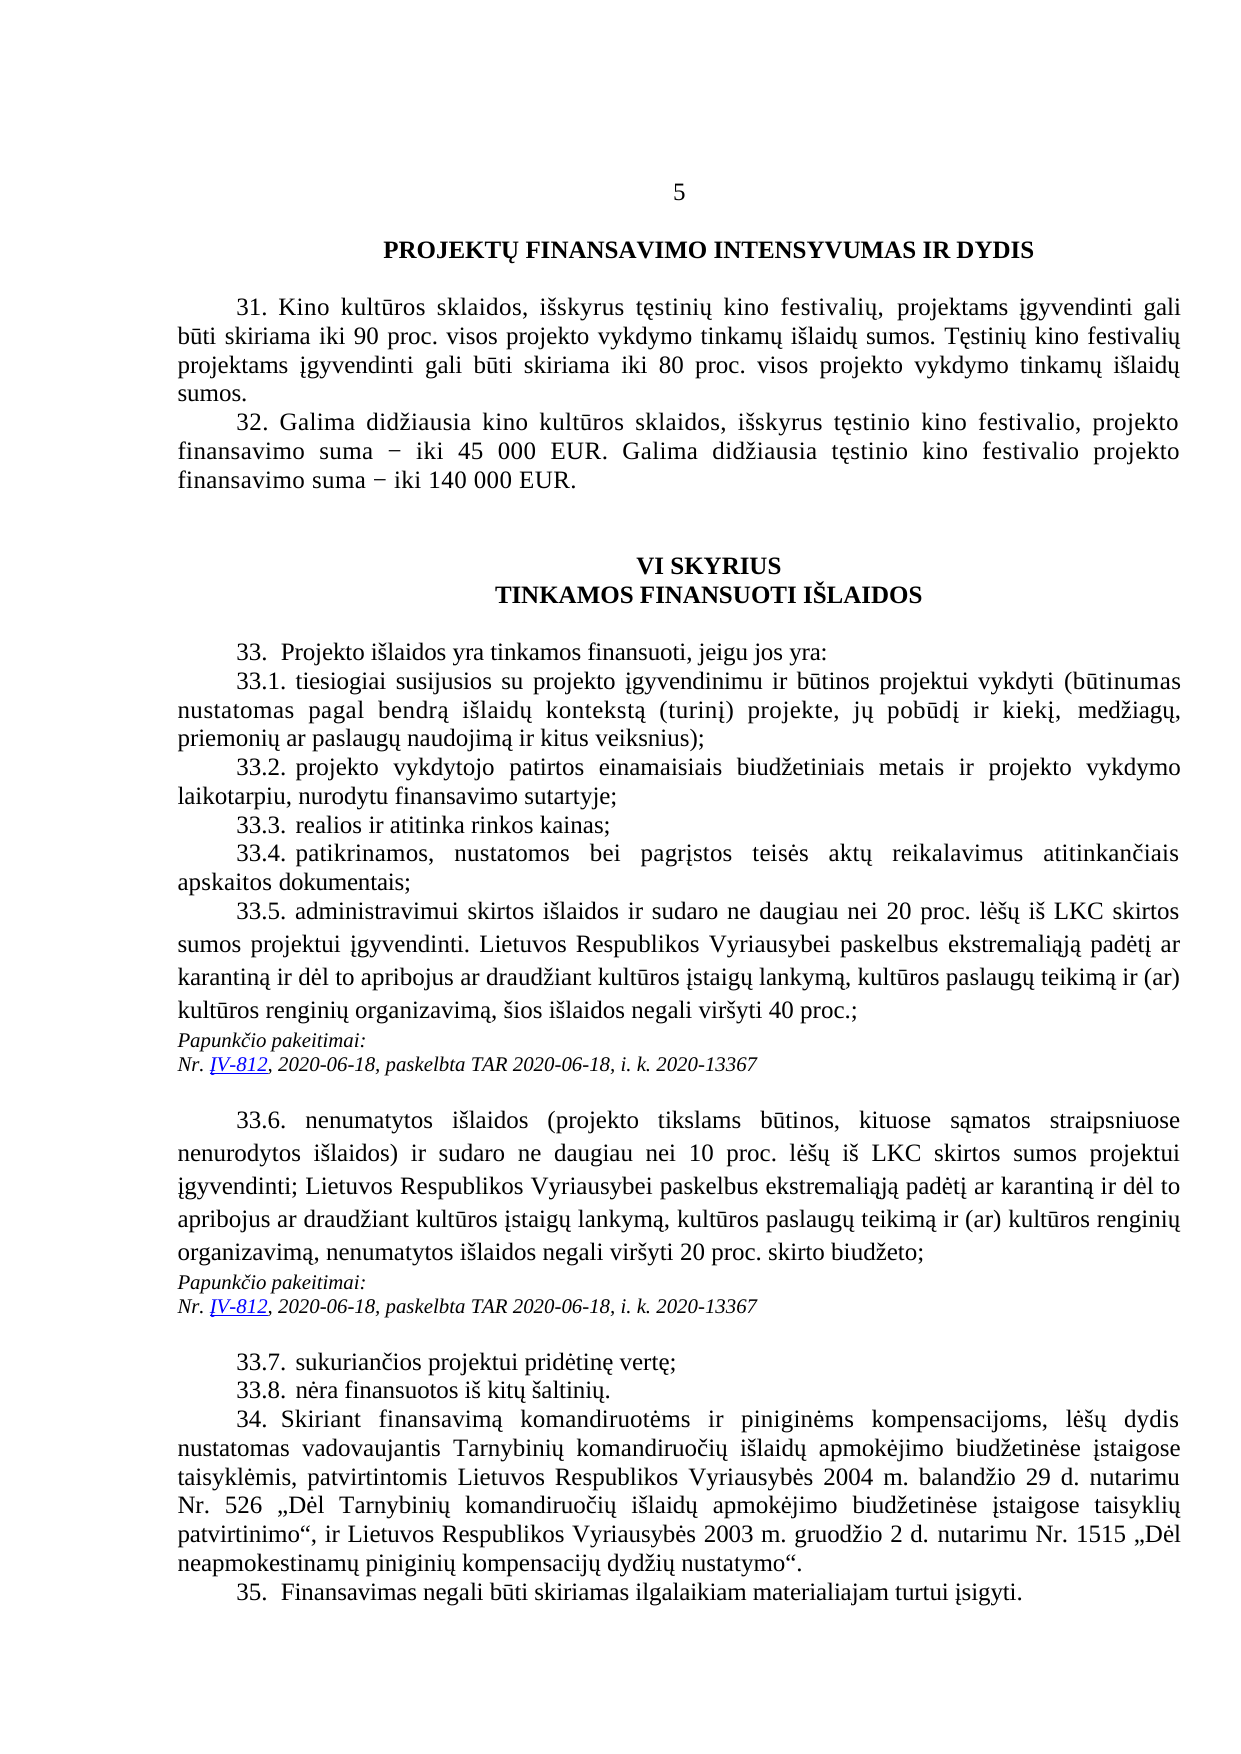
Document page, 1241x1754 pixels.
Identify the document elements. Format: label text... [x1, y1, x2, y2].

text 33.8. nėra finansuotos iš kitų šaltinių. [177, 1376, 1181, 1404]
text 34. Skiriant finansavimą komandiruotėms ir piniginėms kompensacijoms, lėšų dydis nustatomas vadovaujantis Tarnybinių komandiruočių išlaidų apmokėjimo biudžetinėse įstaigose taisyklėmis, patvirtintomis Lietuvos Respublikos Vyriausybės 2004 m. balandžio 29 d. nutarimu Nr. 526 „Dėl Tarnybinių komandiruočių išlaidų apmokėjimo biudžetinėse įstaigose taisyklių patvirtinimo“, ir Lietuvos Respublikos Vyriausybės 2003 m. gruodžio 2 d. nutarimu Nr. 1515 „Dėl neapmokestinamų piniginių kompensacijų dydžių nustatymo“. [177, 1404, 1181, 1577]
text 31. Kino kultūros sklaidos, išskyrus tęstinių kino festivalių, projektams įgyvendinti gali būti skiriama iki 90 proc. visos projekto vykdymo tinkamų išlaidų sumos. Tęstinių kino festivalių projektams įgyvendinti gali būti skiriama iki 80 proc. visos projekto vykdymo tinkamų išlaidų sumos. [177, 292, 1181, 407]
text 33.7. sukuriančios projektui pridėtinę vertę; [177, 1347, 1181, 1376]
text vi skyrius [177, 551, 1181, 580]
text 33.5. administravimui skirtos išlaidos ir sudaro ne daugiau nei 20 proc. lėšų iš LKC skirtos sumos projektui įgyvendinti. Lietuvos Respublikos Vyriausybei paskelbus ekstremaliąją padėtį ar karantiną ir dėl to apribojus ar draudžiant kultūros įstaigų lankymą, kultūros paslaugų teikimą ir (ar) kultūros renginių organizavimą, šios išlaidos negali viršyti 40 proc.; [177, 896, 1181, 1024]
text 33.6. nenumatytos išlaidos (projekto tikslams būtinos, kituose sąmatos straipsniuose nenurodytos išlaidos) ir sudaro ne daugiau nei 10 proc. lėšų iš LKC skirtos sumos projektui įgyvendinti; Lietuvos Respublikos Vyriausybei paskelbus ekstremaliąją padėtį ar karantiną ir dėl to apribojus ar draudžiant kultūros įstaigų lankymą, kultūros paslaugų teikimą ir (ar) kultūros renginių organizavimą, nenumatytos išlaidos negali viršyti 20 proc. skirto biudžeto; [177, 1105, 1181, 1266]
text 33.4. patikrinamos, nustatomos bei pagrįstos teisės aktų reikalavimus atitinkančiais apskaitos dokumentais; [177, 838, 1181, 896]
text 33.2. projekto vykdytojo patirtos einamaisiais biudžetiniais metais ir projekto vykdymo laikotarpiu, nurodytu finansavimo sutartyje; [177, 752, 1181, 810]
text 35. Finansavimas negali būti skiriamas ilgalaikiam materialiajam turtui įsigyti. [177, 1577, 1181, 1606]
text PROJEKTŲ FINANSAVIMO INTENSYVUMAS IR DYDIS [177, 235, 1181, 263]
text 33. Projekto išlaidos yra tinkamos finansuoti, jeigu jos yra: [177, 637, 1181, 666]
text TINKAMOS FINANSUOTI IŠLAIDOS [177, 580, 1181, 608]
text Nr. ĮV-812, 2020-06-18, paskelbta TAR 2020-06-18, i. k. 2020-13367 [177, 1052, 1181, 1076]
text 33.1. tiesiogiai susijusios su projekto įgyvendinimu ir būtinos projektui vykdyti (būtinumas nustatomas pagal bendrą išlaidų kontekstą (turinį) projekte, jų pobūdį ir kiekį, medžiagų, priemonių ar paslaugų naudojimą ir kitus veiksnius); [177, 666, 1181, 752]
text 32. Galima didžiausia kino kultūros sklaidos, išskyrus tęstinio kino festivalio, projekto finansavimo suma − iki 45 000 EUR. Galima didžiausia tęstinio kino festivalio projekto finansavimo suma − iki 140 000 EUR. [177, 407, 1181, 493]
text 33.3. realios ir atitinka rinkos kainas; [177, 810, 1181, 838]
text Nr. ĮV-812, 2020-06-18, paskelbta TAR 2020-06-18, i. k. 2020-13367 [177, 1294, 1181, 1318]
text Papunkčio pakeitimai: [177, 1270, 1181, 1294]
text Papunkčio pakeitimai: [177, 1028, 1181, 1052]
